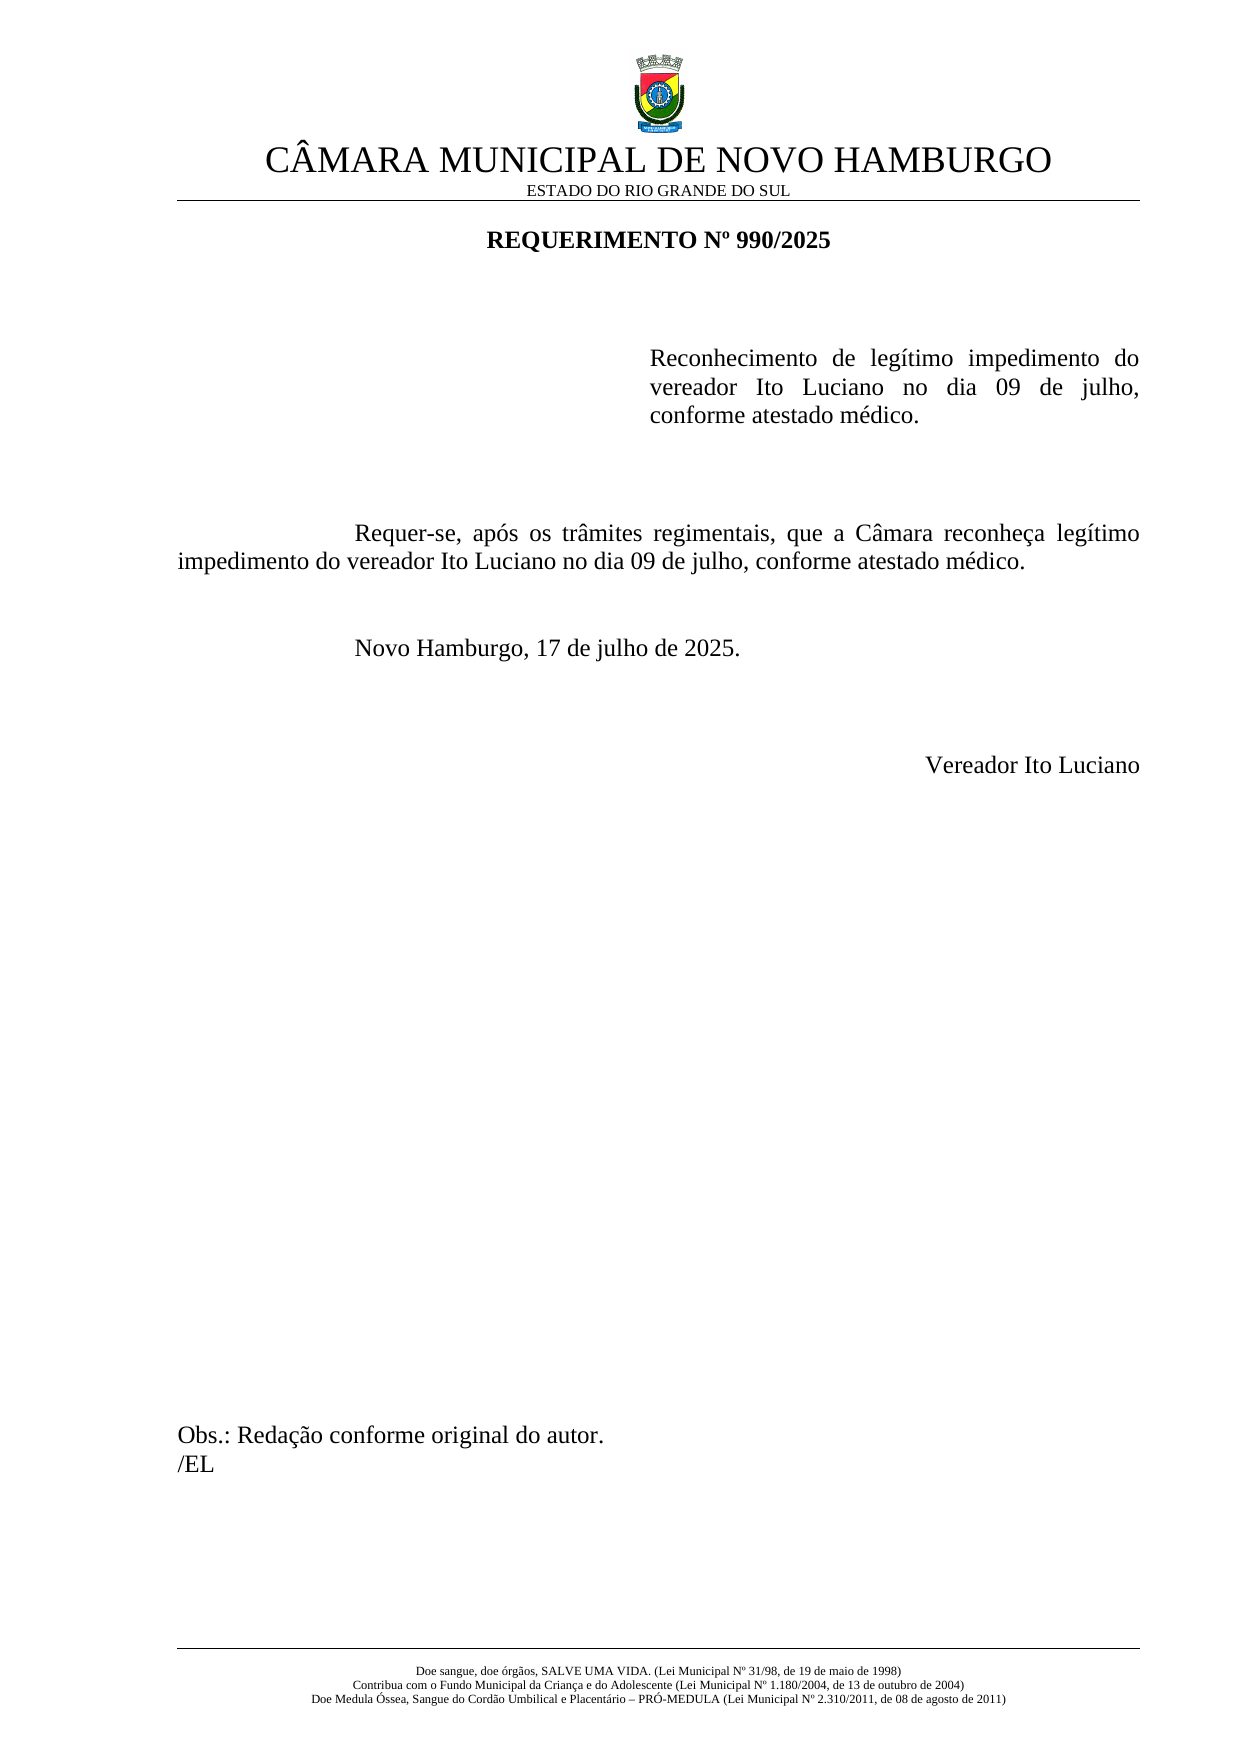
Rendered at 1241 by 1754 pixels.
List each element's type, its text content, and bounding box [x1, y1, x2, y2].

text Reconhecimento de legítimo impedimento do vereador Ito Luciano no dia 09 de julho, conforme atestado médico. [649, 343, 1140, 429]
text Novo Hamburgo, 17 de julho de 2025. [177, 633, 1140, 661]
text Requer-se, após os trâmites regimentais, que a Câmara reconheça legítimo impedimento do vereador Ito Luciano no dia 09 de julho, conforme atestado médico. [177, 518, 1140, 575]
title REQUERIMENTO Nº 990/2025 [177, 226, 1140, 254]
text Vereador Ito Luciano [177, 750, 1140, 779]
picture [630, 48, 687, 137]
text Obs.: Redação conforme original do autor. [177, 1420, 1140, 1449]
text /EL [177, 1449, 1140, 1478]
